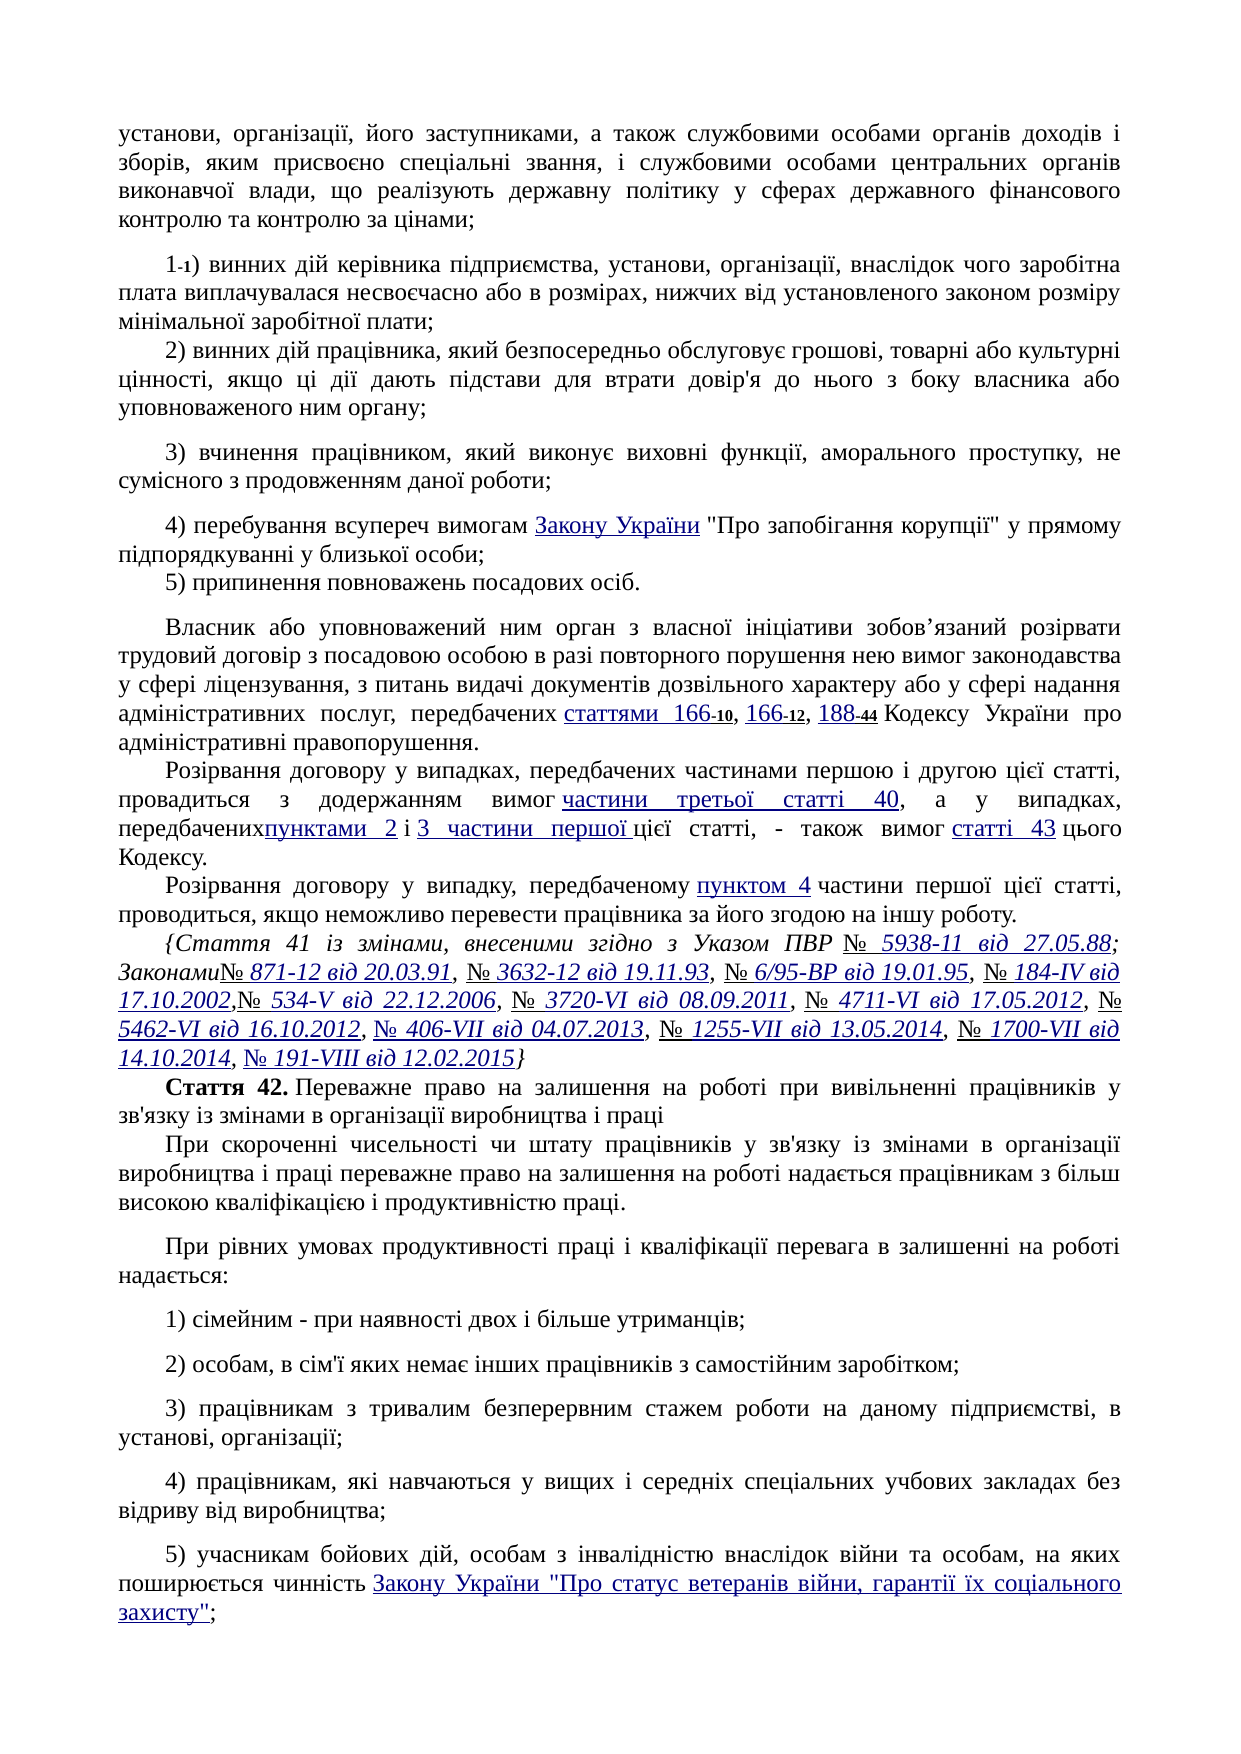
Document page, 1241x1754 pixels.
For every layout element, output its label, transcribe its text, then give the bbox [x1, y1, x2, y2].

text При скороченні чисельності чи штату працівників у зв'язку із змінами в організації виробництва і праці переважне право на залишення на роботі надається працівникам з більш високою кваліфікацією і продуктивністю праці. [118, 1129, 1122, 1216]
text 2) винних дій працівника, який безпосередньо обслуговує грошові, товарні або культурні цінності, якщо ці дії дають підстави для втрати довір'я до нього з боку власника або уповноваженого ним органу; [118, 335, 1122, 421]
text 5) учасникам бойових дій, особам з інвалідністю внаслідок війни та особам, на яких поширюється чинність Закону України "Про статус ветеранів війни, гарантії їх соціального захисту"; [118, 1539, 1122, 1626]
text 1) сімейним - при наявності двох і більше утриманців; [118, 1304, 1122, 1333]
text 5) припинення повноважень посадових осіб. [118, 567, 1122, 596]
text 4) працівникам, які навчаються у вищих і середніх спеціальних учбових закладах без відриву від виробництва; [118, 1466, 1122, 1524]
text 4) перебування всупереч вимогам Закону України "Про запобігання корупції" у прямому підпорядкуванні у близької особи; [118, 510, 1122, 567]
text Власник або уповноважений ним орган з власної ініціативи зобов’язаний розірвати трудовий договір з посадовою особою в разі повторного порушення нею вимог законодавства у сфері ліцензування, з питань видачі документів дозвільного характеру або у сфері надання адміністративних послуг, передбачених статтями 166-10, 166-12, 188-44 Кодексу України про адміністративні правопорушення. [118, 612, 1122, 756]
text {Стаття 41 із змінами, внесеними згідно з Указом ПВР № 5938-11 від 27.05.88; Законами№ 871-12 від 20.03.91, № 3632-12 від 19.11.93, № 6/95-ВР від 19.01.95, № 184-IV від 17.10.2002,№ 534-V від 22.12.2006, № 3720-VI від 08.09.2011, № 4711-VI від 17.05.2012, № 5462-VI від 16.10.2012, № 406-VII від 04.07.2013, № 1255-VII від 13.05.2014, № 1700-VII від 14.10.2014, № 191-VIII від 12.02.2015} [118, 928, 1122, 1072]
text 3) працівникам з тривалим безперервним стажем роботи на даному підприємстві, в установі, організації; [118, 1393, 1122, 1451]
text Розірвання договору у випадках, передбачених частинами першою і другою цієї статті, провадиться з додержанням вимог частини третьої статті 40, а у випадках, передбаченихпунктами 2 і 3 частини першої цієї статті, - також вимог статті 43 цього Кодексу. [118, 756, 1122, 871]
text При рівних умовах продуктивності праці і кваліфікації перевага в залишенні на роботі надається: [118, 1231, 1122, 1289]
text Стаття 42. Переважне право на залишення на роботі при вивільненні працівників у зв'язку із змінами в організації виробництва і праці [118, 1072, 1122, 1129]
text Розірвання договору у випадку, передбаченому пунктом 4 частини першої цієї статті, проводиться, якщо неможливо перевести працівника за його згодою на іншу роботу. [118, 871, 1122, 928]
text 2) особам, в сім'ї яких немає інших працівників з самостійним заробітком; [118, 1349, 1122, 1377]
text установи, організації, його заступниками, а також службовими особами органів доходів і зборів, яким присвоєно спеціальні звання, і службовими особами центральних органів виконавчої влади, що реалізують державну політику у сферах державного фінансового контролю та контролю за цінами; [118, 118, 1122, 233]
text 1-1) винних дій керівника підприємства, установи, організації, внаслідок чого заробітна плата виплачувалася несвоєчасно або в розмірах, нижчих від установленого законом розміру мінімальної заробітної плати; [118, 249, 1122, 335]
text 3) вчинення працівником, який виконує виховні функції, аморального проступку, не сумісного з продовженням даної роботи; [118, 437, 1122, 494]
